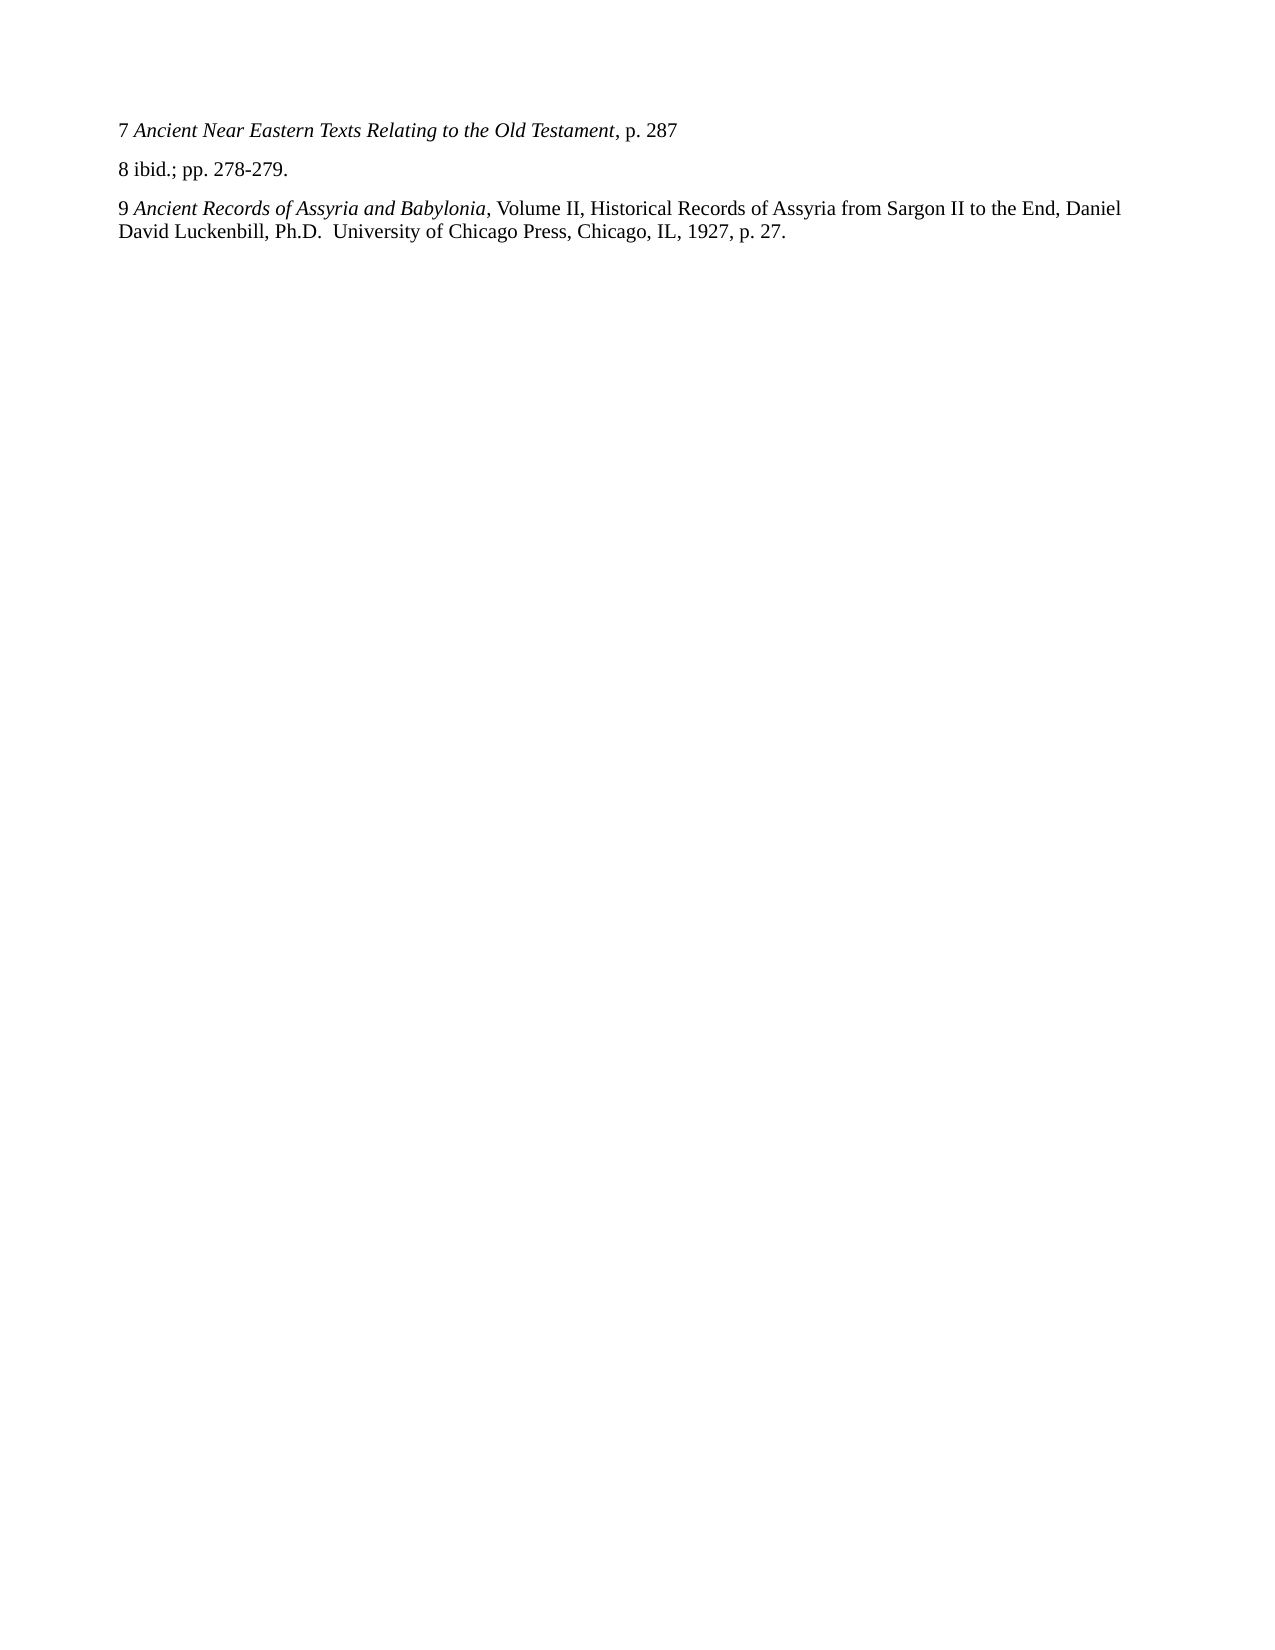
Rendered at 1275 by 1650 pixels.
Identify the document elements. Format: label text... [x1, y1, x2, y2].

text 9 Ancient Records of Assyria and Babylonia, Volume II, Historical Records of Assyria from Sargon II to the End, Daniel David Luckenbill, Ph.D. University of Chicago Press, Chicago, IL, 1927, p. 27. [118, 195, 1157, 243]
text 7 Ancient Near Eastern Texts Relating to the Old Testament, p. 287 [118, 118, 1157, 142]
text 8 ibid.; pp. 278-279. [118, 157, 1157, 181]
